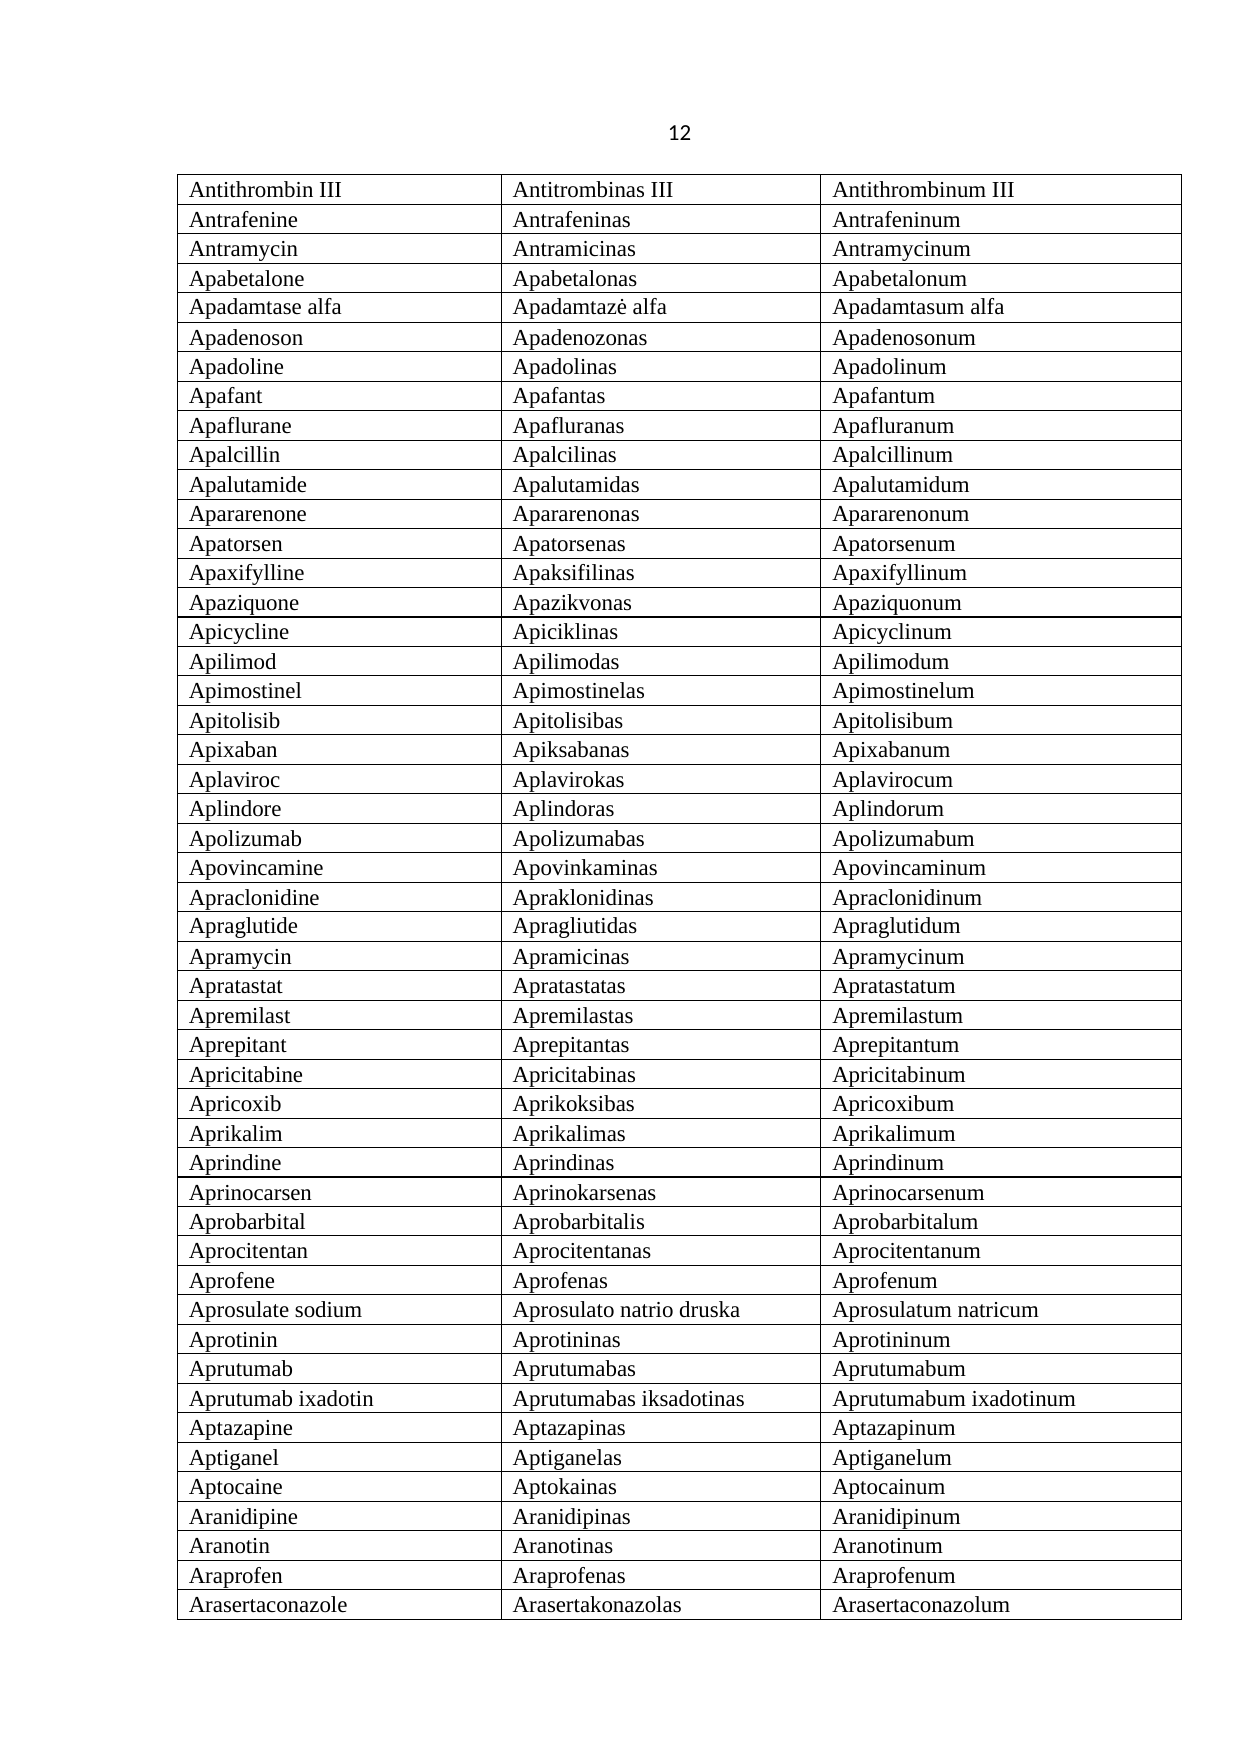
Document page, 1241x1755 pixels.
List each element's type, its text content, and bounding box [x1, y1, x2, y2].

table_cell Apricoxib [178, 1089, 501, 1117]
table_cell Apaziquonum [821, 588, 1181, 616]
table_cell Aranidipinas [502, 1502, 820, 1530]
table_cell Aprobarbital [178, 1207, 501, 1235]
table_cell Apararenonum [821, 500, 1181, 528]
table_cell Aprindinum [821, 1148, 1181, 1176]
table_cell Aptiganel [178, 1443, 501, 1471]
table_cell Apixaban [178, 735, 501, 764]
table_cell Apafluranas [502, 411, 820, 439]
table_cell Apicyclinum [821, 618, 1181, 646]
table_cell Antithrombinum III [821, 175, 1181, 204]
table_cell Aprinocarsen [178, 1178, 501, 1206]
table_cell Apicycline [178, 618, 501, 646]
table_cell Apafant [178, 382, 501, 410]
table_cell Apalutamidas [502, 470, 820, 498]
table_cell Apimostinelas [502, 676, 820, 705]
table_cell Apazikvonas [502, 588, 820, 616]
table_cell Apalcillin [178, 441, 501, 469]
table_cell Aprocitentanas [502, 1236, 820, 1265]
table_cell Aprinocarsenum [821, 1178, 1181, 1206]
table_cell Antrafenine [178, 205, 501, 233]
table_cell Aptokainas [502, 1472, 820, 1501]
table_cell Aplavirokas [502, 765, 820, 793]
table_cell Araprofen [178, 1561, 501, 1589]
table_cell Apovincamine [178, 853, 501, 882]
table_cell Aprikalim [178, 1119, 501, 1147]
table_cell Aprosulato natrio druska [502, 1295, 820, 1324]
table_cell Apalcilinas [502, 441, 820, 469]
table_cell Antitrombinas III [502, 175, 820, 204]
table_cell Apolizumabas [502, 824, 820, 852]
table_cell Apraklonidinas [502, 883, 820, 911]
table_cell Aprobarbitalum [821, 1207, 1181, 1235]
table_cell Apratastatas [502, 971, 820, 999]
table_cell Apaziquone [178, 588, 501, 616]
table_cell Aplindoras [502, 794, 820, 823]
table_cell Apadenoson [178, 323, 501, 351]
table_cell Aprutumab ixadotin [178, 1384, 501, 1412]
table_cell Apiciklinas [502, 618, 820, 646]
table_cell Aprutumabum ixadotinum [821, 1384, 1181, 1412]
table_cell Apadoline [178, 352, 501, 381]
table_cell Aptazapinum [821, 1413, 1181, 1442]
table_cell Aprikalimum [821, 1119, 1181, 1147]
table_cell Aprotinin [178, 1325, 501, 1353]
table_cell Aptazapinas [502, 1413, 820, 1442]
table_cell Arasertaconazolum [821, 1590, 1181, 1619]
table_cell Aprotininum [821, 1325, 1181, 1353]
table_cell Apricoxibum [821, 1089, 1181, 1117]
table_cell Aranidipinum [821, 1502, 1181, 1530]
table_cell Apaflurane [178, 411, 501, 439]
table_cell Antramicinas [502, 234, 820, 263]
table_cell Apricitabinum [821, 1060, 1181, 1088]
table_cell Apraglutidum [821, 912, 1181, 941]
table_cell Aprobarbitalis [502, 1207, 820, 1235]
table_cell Apatorsenas [502, 529, 820, 557]
table_cell Apolizumab [178, 824, 501, 852]
table_cell Apafantum [821, 382, 1181, 410]
table_cell Apalutamidum [821, 470, 1181, 498]
table_cell Apimostinel [178, 676, 501, 705]
table_cell Apiksabanas [502, 735, 820, 764]
table_cell Apafantas [502, 382, 820, 410]
table_cell Aprepitantas [502, 1030, 820, 1058]
table_cell Apadolinum [821, 352, 1181, 381]
table_cell Apraclonidinum [821, 883, 1181, 911]
table_cell Aptiganelum [821, 1443, 1181, 1471]
table_cell Apratastat [178, 971, 501, 999]
table_cell Apovinkaminas [502, 853, 820, 882]
table_cell Aprocitentan [178, 1236, 501, 1265]
table_cell Apovincaminum [821, 853, 1181, 882]
table_cell Aptiganelas [502, 1443, 820, 1471]
table_cell Apratastatum [821, 971, 1181, 999]
table_cell Antrafeninum [821, 205, 1181, 233]
table_cell Aplavirocum [821, 765, 1181, 793]
table_cell Apremilastum [821, 1001, 1181, 1029]
table_cell Apramycin [178, 942, 501, 970]
table_cell Aplaviroc [178, 765, 501, 793]
table_cell Apalcillinum [821, 441, 1181, 469]
table_cell Apramycinum [821, 942, 1181, 970]
table_cell Antithrombin III [178, 175, 501, 204]
table_cell Apitolisib [178, 706, 501, 734]
table_cell Apararenone [178, 500, 501, 528]
table_cell Aplindore [178, 794, 501, 823]
table_cell Apraclonidine [178, 883, 501, 911]
table_cell Aprikalimas [502, 1119, 820, 1147]
table_cell Apaksifilinas [502, 559, 820, 587]
table_cell Apremilastas [502, 1001, 820, 1029]
table_cell Apricitabinas [502, 1060, 820, 1088]
table_cell Apaxifyllinum [821, 559, 1181, 587]
table_cell Apafluranum [821, 411, 1181, 439]
table_cell Apadenozonas [502, 323, 820, 351]
table_cell Apabetalonum [821, 264, 1181, 292]
table_cell Aprutumab [178, 1354, 501, 1383]
table_cell Aptocainum [821, 1472, 1181, 1501]
table_cell Arasertakonazolas [502, 1590, 820, 1619]
table_cell Apixabanum [821, 735, 1181, 764]
table_cell Aprinokarsenas [502, 1178, 820, 1206]
table_cell Aprofenas [502, 1266, 820, 1294]
table_cell Apabetalone [178, 264, 501, 292]
table_cell Apraglutide [178, 912, 501, 941]
table_cell Aprosulatum natricum [821, 1295, 1181, 1324]
table_cell Aprosulate sodium [178, 1295, 501, 1324]
table_cell Aprepitant [178, 1030, 501, 1058]
table_cell Apricitabine [178, 1060, 501, 1088]
table_cell Antramycinum [821, 234, 1181, 263]
table_cell Apilimodas [502, 647, 820, 675]
table_cell Aptocaine [178, 1472, 501, 1501]
table_cell Araprofenas [502, 1561, 820, 1589]
table_cell Apatorsen [178, 529, 501, 557]
table_cell Apilimod [178, 647, 501, 675]
table_cell Aprikoksibas [502, 1089, 820, 1117]
table_cell Aprutumabas [502, 1354, 820, 1383]
table_cell Aprocitentanum [821, 1236, 1181, 1265]
table_cell Apadolinas [502, 352, 820, 381]
table_cell Apragliutidas [502, 912, 820, 941]
table_cell Araprofenum [821, 1561, 1181, 1589]
table_cell Aprofene [178, 1266, 501, 1294]
table_cell Apadamtase alfa [178, 293, 501, 322]
table_cell Apremilast [178, 1001, 501, 1029]
table_cell Aprutumabas iksadotinas [502, 1384, 820, 1412]
table_cell Arasertaconazole [178, 1590, 501, 1619]
table_cell Apitolisibas [502, 706, 820, 734]
table_cell Apadamtasum alfa [821, 293, 1181, 322]
table_cell Aranotin [178, 1531, 501, 1560]
table_cell Apitolisibum [821, 706, 1181, 734]
table_cell Apadamtazė alfa [502, 293, 820, 322]
table_cell Aprindinas [502, 1148, 820, 1176]
table_cell Apolizumabum [821, 824, 1181, 852]
table_cell Apabetalonas [502, 264, 820, 292]
table_cell Aprindine [178, 1148, 501, 1176]
table_cell Apilimodum [821, 647, 1181, 675]
table_cell Aprepitantum [821, 1030, 1181, 1058]
table_cell Aprofenum [821, 1266, 1181, 1294]
table_cell Apararenonas [502, 500, 820, 528]
table_cell Apadenosonum [821, 323, 1181, 351]
table_cell Aplindorum [821, 794, 1181, 823]
table_cell Apatorsenum [821, 529, 1181, 557]
table_cell Aprutumabum [821, 1354, 1181, 1383]
table_cell Aranidipine [178, 1502, 501, 1530]
table_cell Aptazapine [178, 1413, 501, 1442]
table_cell Aprotininas [502, 1325, 820, 1353]
table_cell Apimostinelum [821, 676, 1181, 705]
table_cell Apalutamide [178, 470, 501, 498]
table_cell Aranotinas [502, 1531, 820, 1560]
table_cell Apramicinas [502, 942, 820, 970]
table_cell Apaxifylline [178, 559, 501, 587]
table_cell Aranotinum [821, 1531, 1181, 1560]
table_cell Antramycin [178, 234, 501, 263]
table_cell Antrafeninas [502, 205, 820, 233]
